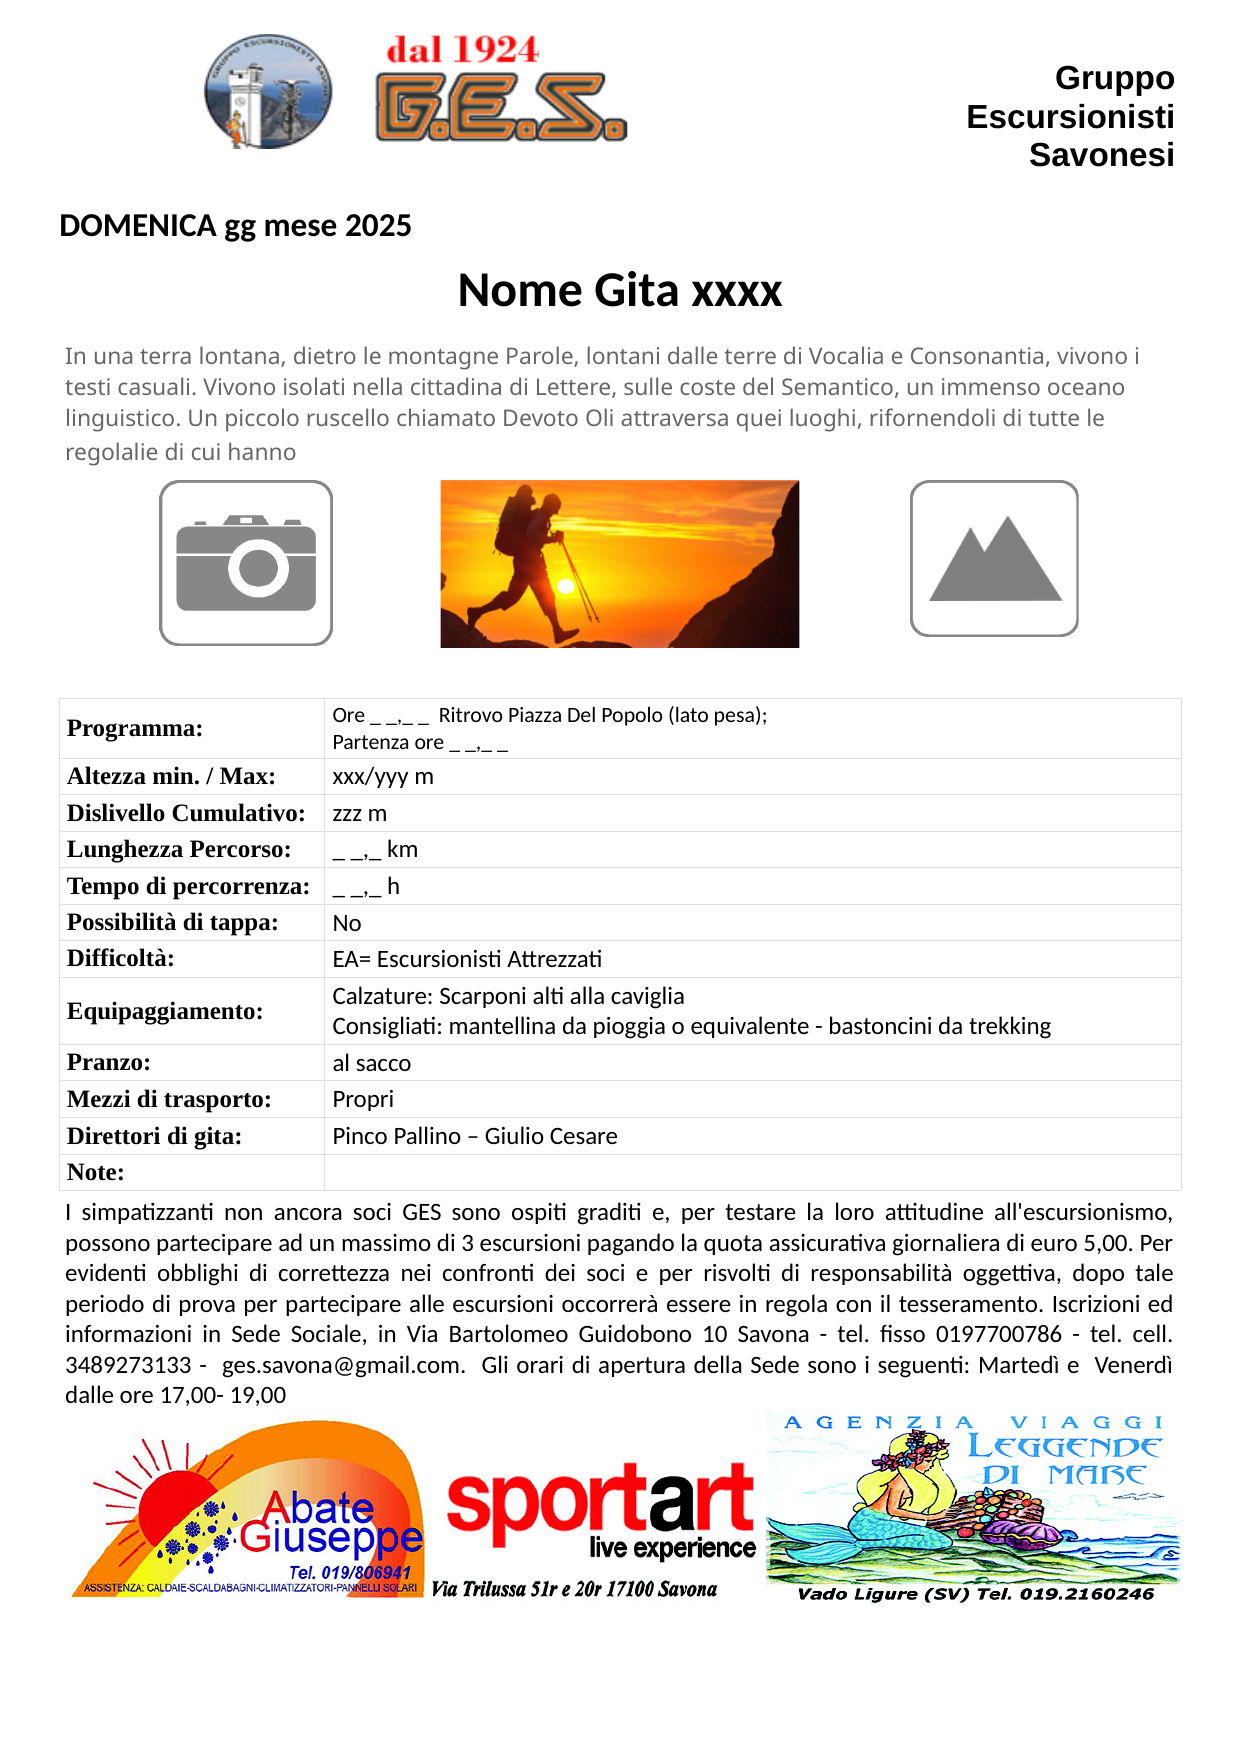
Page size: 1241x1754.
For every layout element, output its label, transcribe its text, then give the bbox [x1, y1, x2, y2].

table_cell xxx/yyy m [325, 759, 1181, 794]
table_cell [325, 1155, 1181, 1190]
text Nome Gita xxxx [59, 257, 1181, 319]
table_cell Tempo di percorrenza: [60, 868, 324, 904]
subtitle DOMENICA gg mese 2025 [59, 203, 1181, 244]
table_cell Dislivello Cumulativo: [60, 795, 324, 831]
picture [909, 480, 1079, 637]
table_cell zzz m [325, 795, 1181, 831]
table_cell Lunghezza Percorso: [60, 832, 324, 867]
picture [440, 480, 800, 648]
table_cell EA= Escursionisti Attrezzati [325, 941, 1181, 977]
table_cell Direttori di gita: [60, 1118, 324, 1153]
picture [70, 1412, 1181, 1604]
picture [160, 34, 674, 149]
table_cell [807, 474, 1181, 681]
table_cell I simpatizzanti non ancora soci GES sono ospiti graditi e, per testare la loro attitudine all'escursionismo, possono partecipare ad un massimo di 3 escursioni pagando la quota assicurativa giornaliera di euro 5,00. Per evidenti obblighi di correttezza nei confronti dei soci e per risvolti di responsabilità oggettiva, dopo tale periodo di prova per partecipare alle escursioni occorrerà essere in regola con il tesseramento. Iscrizioni ed informazioni in Sede Sociale, in Via Bartolomeo Guidobono 10 Savona - tel. fisso 0197700786 - tel. cell. 3489273133 - ges.savona@gmail.com. Gli orari di apertura della Sede sono i seguenti: Martedì e Venerdì dalle ore 17,00- 19,00 [59, 1191, 1181, 1653]
table_cell No [325, 905, 1181, 940]
table_cell Mezzi di trasporto: [60, 1081, 324, 1117]
table_cell Altezza min. / Max: [60, 759, 324, 794]
table_cell Calzature: Scarponi alti alla caviglia Consigliati: mantellina da pioggia o equivalente - bastoncini da trekking [325, 978, 1181, 1044]
picture [158, 480, 333, 646]
table_cell Difficoltà: [60, 941, 324, 977]
table_cell Pinco Pallino – Giulio Cesare [325, 1118, 1181, 1153]
table_cell [59, 474, 433, 681]
table_cell Pranzo: [60, 1045, 324, 1080]
table_cell [59, 681, 1181, 698]
table_cell Note: [60, 1155, 324, 1190]
table_cell Ore _ _,_ _ Ritrovo Piazza Del Popolo (lato pesa); Partenza ore _ _,_ _ [325, 699, 1181, 757]
table_cell _ _,_ h [325, 868, 1181, 904]
table_header In una terra lontana, dietro le montagne Parole, lontani dalle terre di Vocalia e Consonantia, vivono i testi casuali. Vivono isolati nella cittadina di Lettere, sulle coste del Semantico, un immenso oceano linguistico. Un piccolo ruscello chiamato Devoto Oli attraversa quei luoghi, rifornendoli di tutte le regolalie di cui hanno [59, 333, 1181, 474]
table_cell [433, 474, 807, 681]
table_cell Equipaggiamento: [60, 978, 324, 1044]
table_cell Propri [325, 1081, 1181, 1117]
table_cell _ _,_ km [325, 832, 1181, 867]
table_cell al sacco [325, 1045, 1181, 1080]
table_cell Possibilità di tappa: [60, 905, 324, 940]
table_cell Programma: [60, 699, 324, 757]
